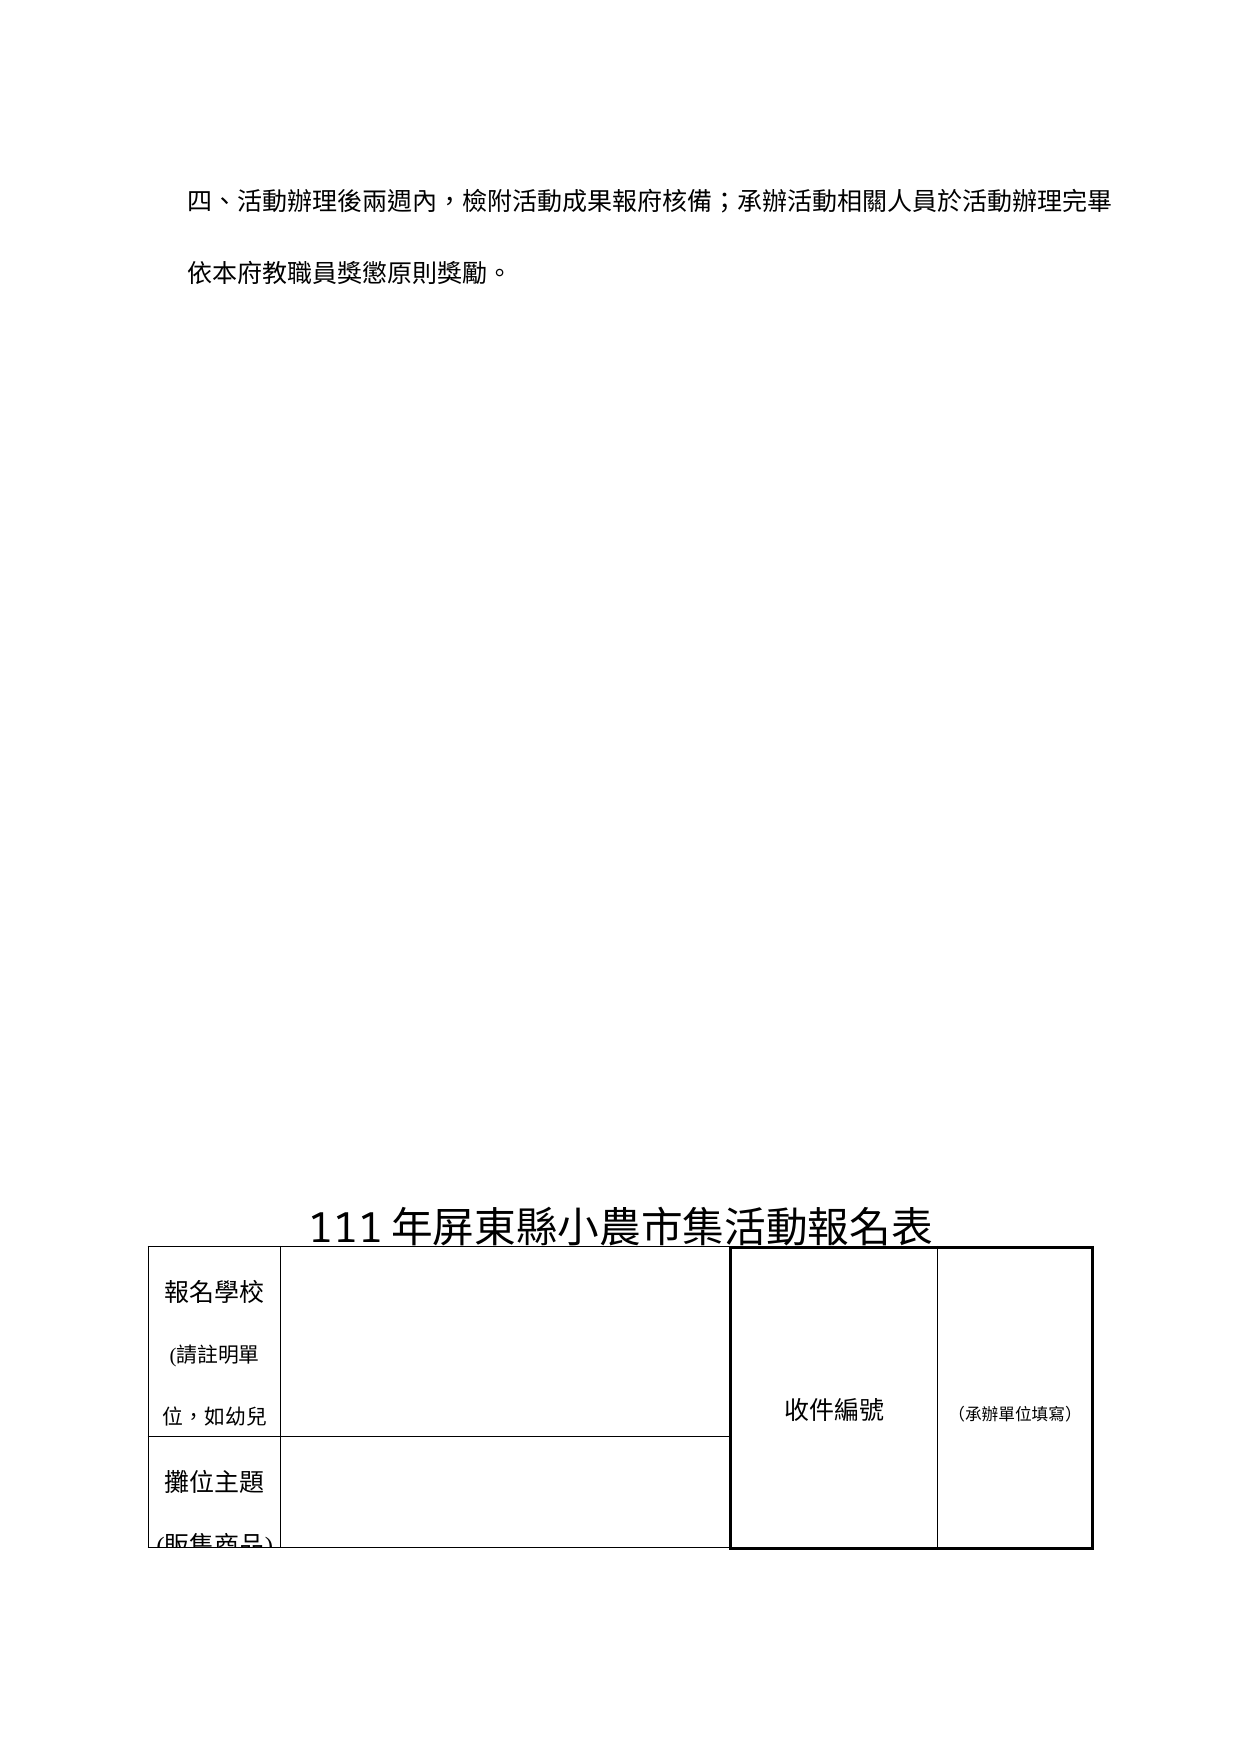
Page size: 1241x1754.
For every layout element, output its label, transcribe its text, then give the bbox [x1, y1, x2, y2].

table_header （承辦單位填寫） [938, 1249, 1091, 1547]
table_cell 攤位主題(販售商品) [149, 1437, 280, 1547]
text 111年屏東縣小農市集活動報名表 [112, 1183, 1128, 1246]
table_cell [281, 1437, 729, 1547]
table_header 收件編號 [732, 1249, 937, 1547]
table_header 報名學校 (請註明單位，如幼兒園) [149, 1247, 280, 1436]
text 四、活動辦理後兩週內，檢附活動成果報府核備；承辦活動相關人員於活動辦理完畢依本府教職員獎懲原則獎勵。 [187, 158, 1128, 293]
table_header [281, 1247, 729, 1436]
